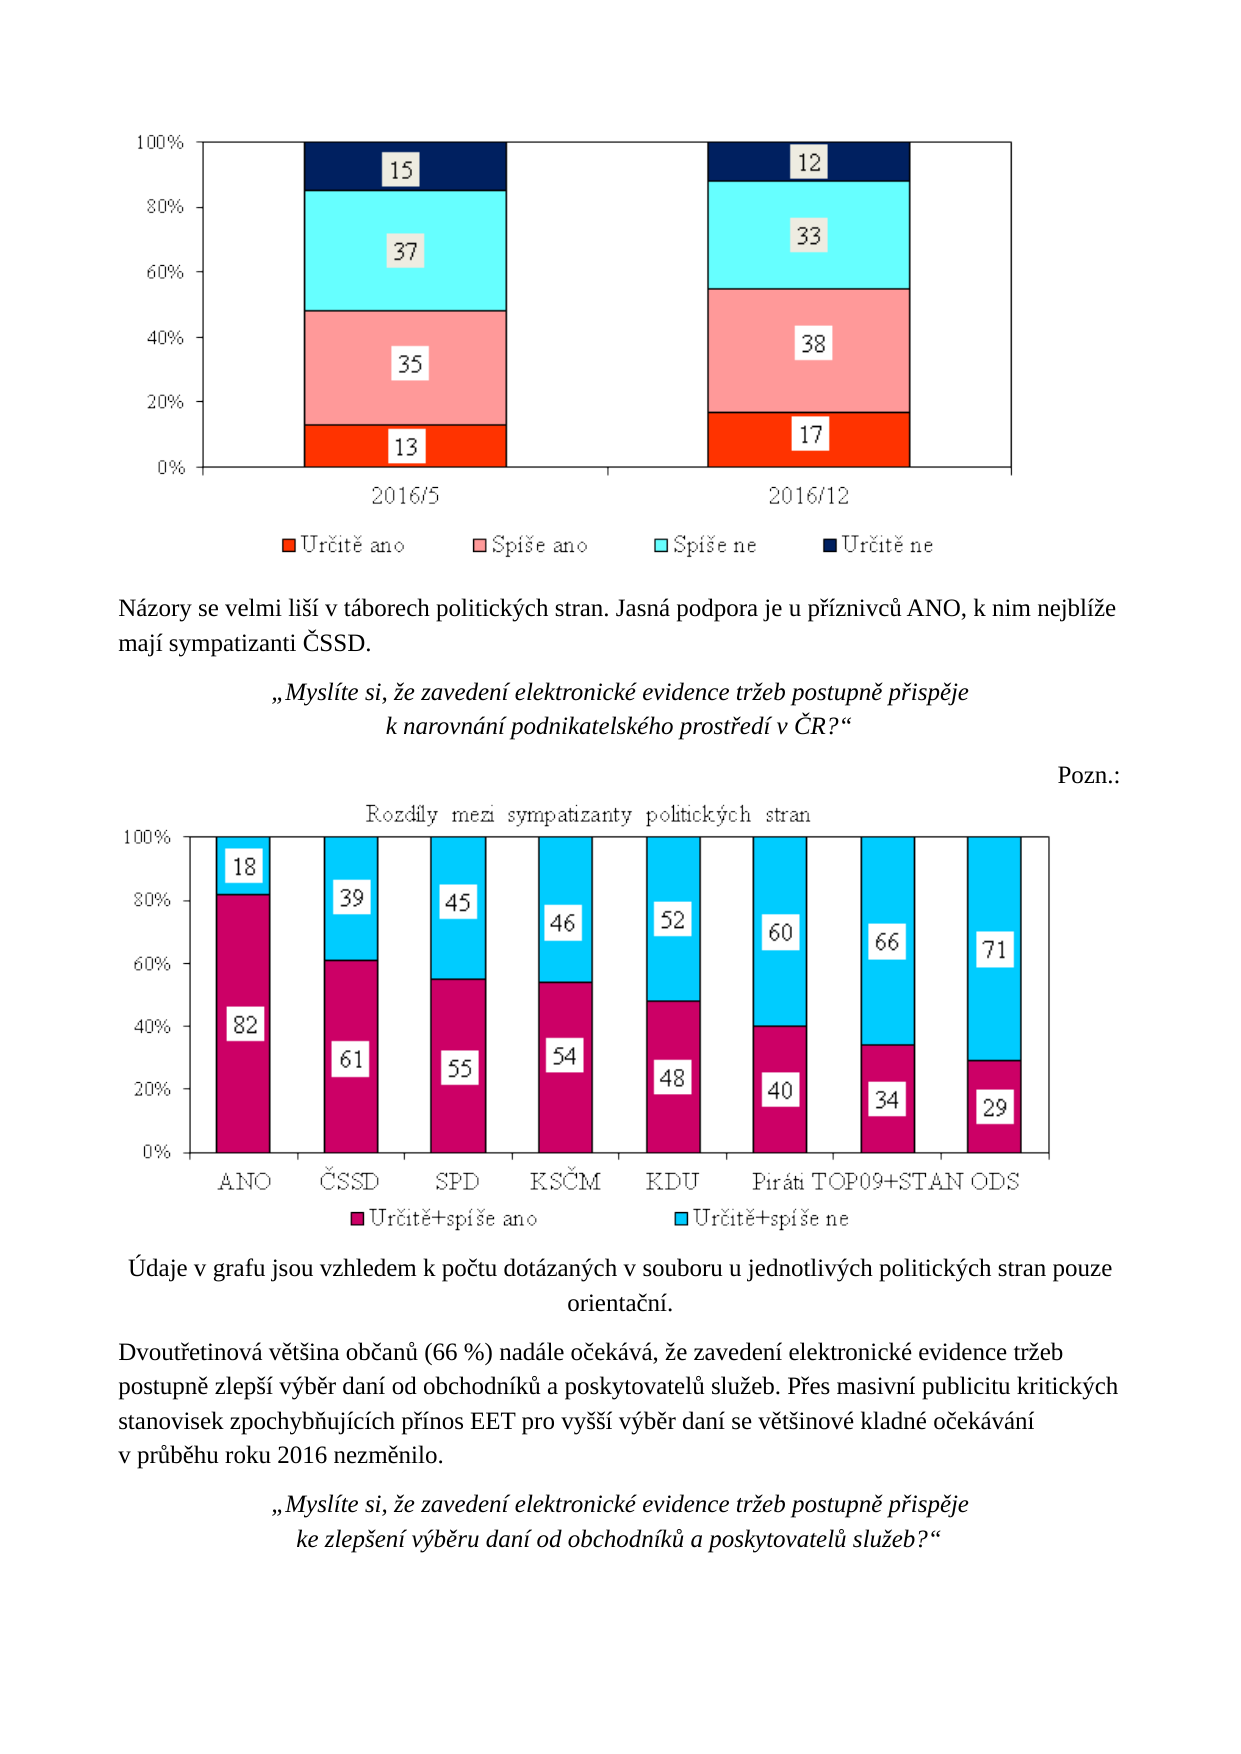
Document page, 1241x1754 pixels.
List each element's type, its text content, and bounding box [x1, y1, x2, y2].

text Názory se velmi liší v táborech politických stran. Jasná podpora je u příznivců ANO, k nim nejblíže mají sympatizanti ČSSD. [118, 593, 1122, 656]
text „Myslíte si, že zavedení elektronické evidence tržeb postupně přispěje ke zlepšení výběru daní od obchodníků a poskytovatelů služeb?“ [118, 1489, 1122, 1553]
text „Myslíte si, že zavedení elektronické evidence tržeb postupně přispěje k narovnání podnikatelského prostředí v ČR?“ [118, 677, 1122, 740]
text Dvoutřetinová většina občanů (66 %) nadále očekává, že zavedení elektronické evidence tržeb postupně zlepší výběr daní od obchodníků a poskytovatelů služeb. Přes masivní publicitu kritických stanovisek zpochybňujících přínos EET pro vyšší výběr daní se většinové kladné očekávání v průběhu roku 2016 nezměnilo. [118, 1337, 1122, 1469]
text Pozn.: Údaje v grafu jsou vzhledem k počtu dotázaných v souboru u jednotlivých politických stran pouze orientační. [118, 760, 1122, 1317]
